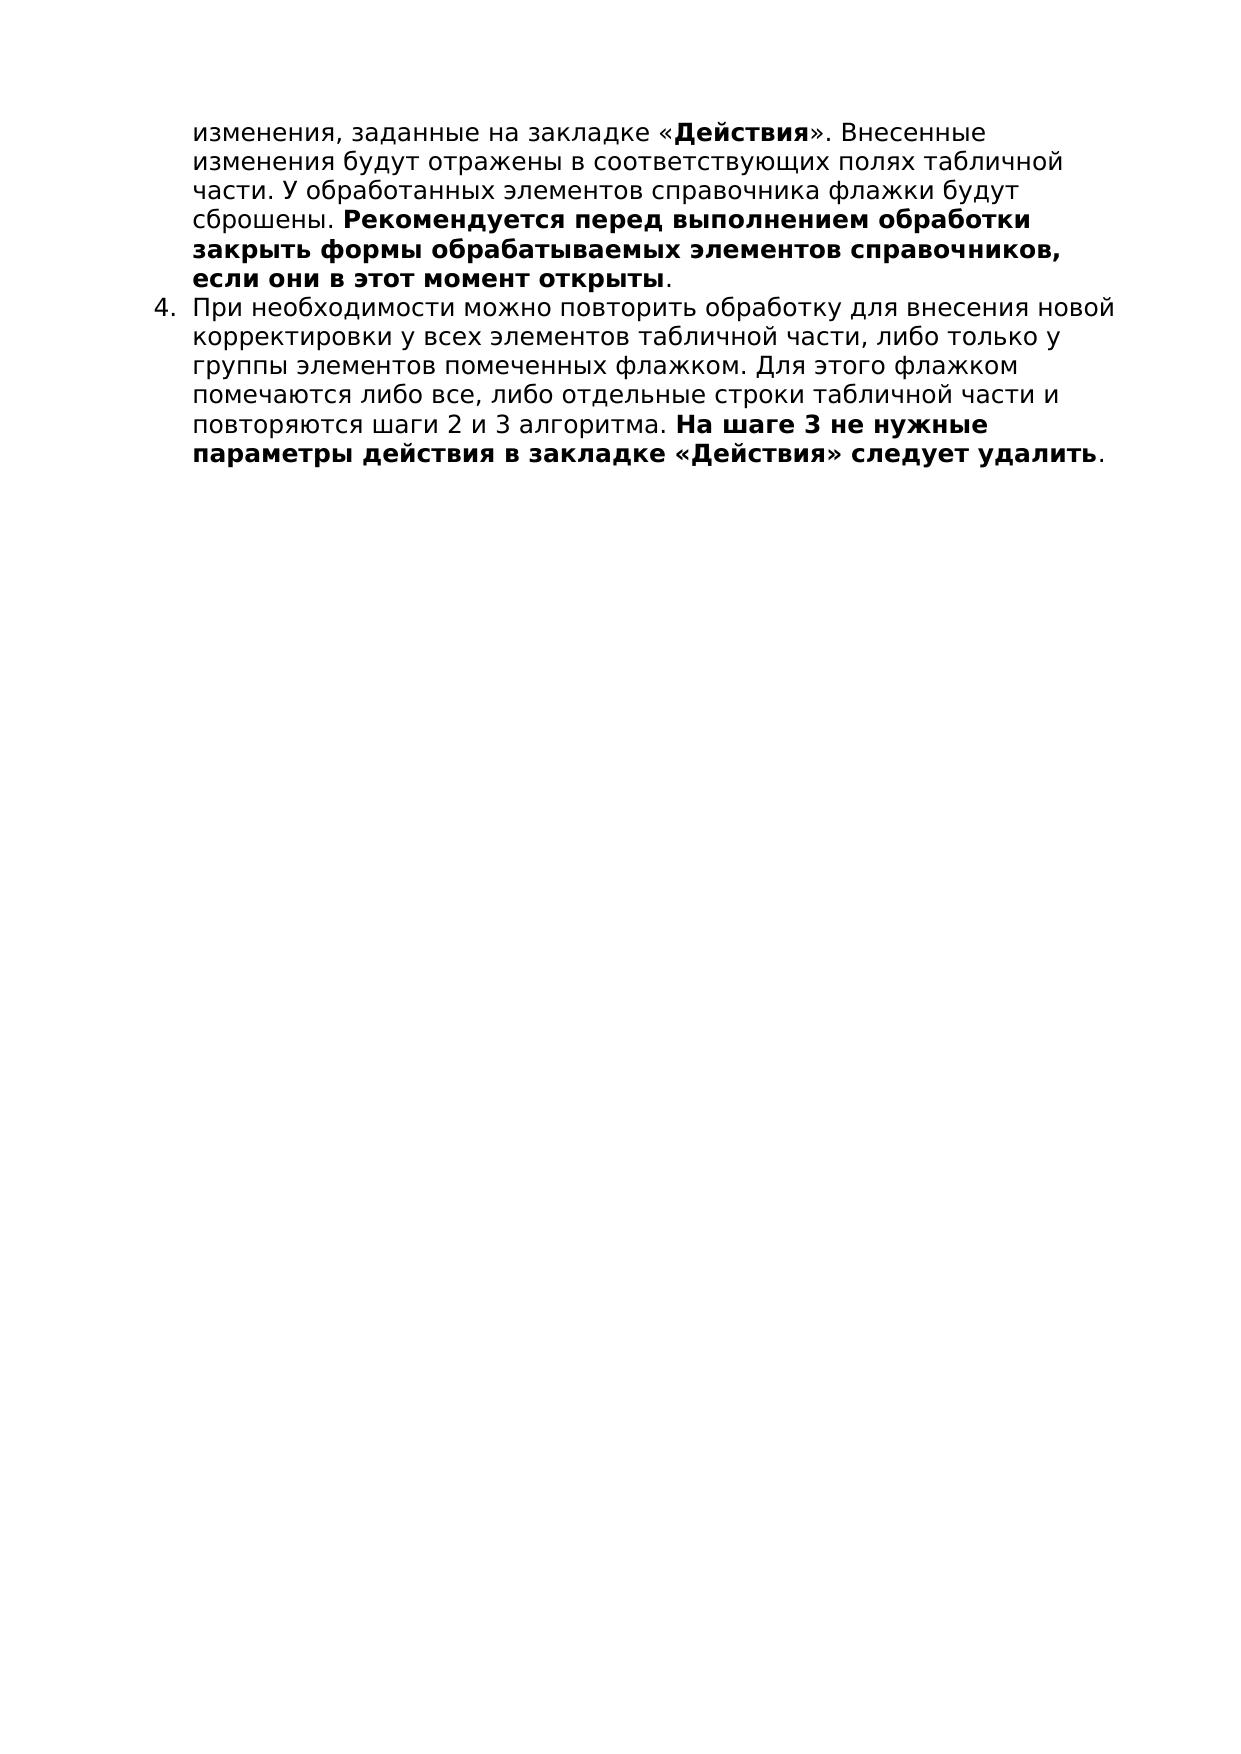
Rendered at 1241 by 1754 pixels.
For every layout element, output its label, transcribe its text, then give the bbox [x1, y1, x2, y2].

list изменения, заданные на закладке «Действия». Внесенные изменения будут отражены в соответствующих полях табличной части. У обработанных элементов справочника флажки будут сброшены. Рекомендуется перед выполнением обработки закрыть формы обрабатываемых элементов справочников, если они в этот момент открыты. [177, 118, 1122, 293]
list При необходимости можно повторить обработку для внесения новой корректировки у всех элементов табличной части, либо только у группы элементов помеченных флажком. Для этого флажком помечаются либо все, либо отдельные строки табличной части и повторяются шаги 2 и 3 алгоритма. На шаге 3 не нужные параметры действия в закладке «Действия» следует удалить. [177, 293, 1122, 468]
